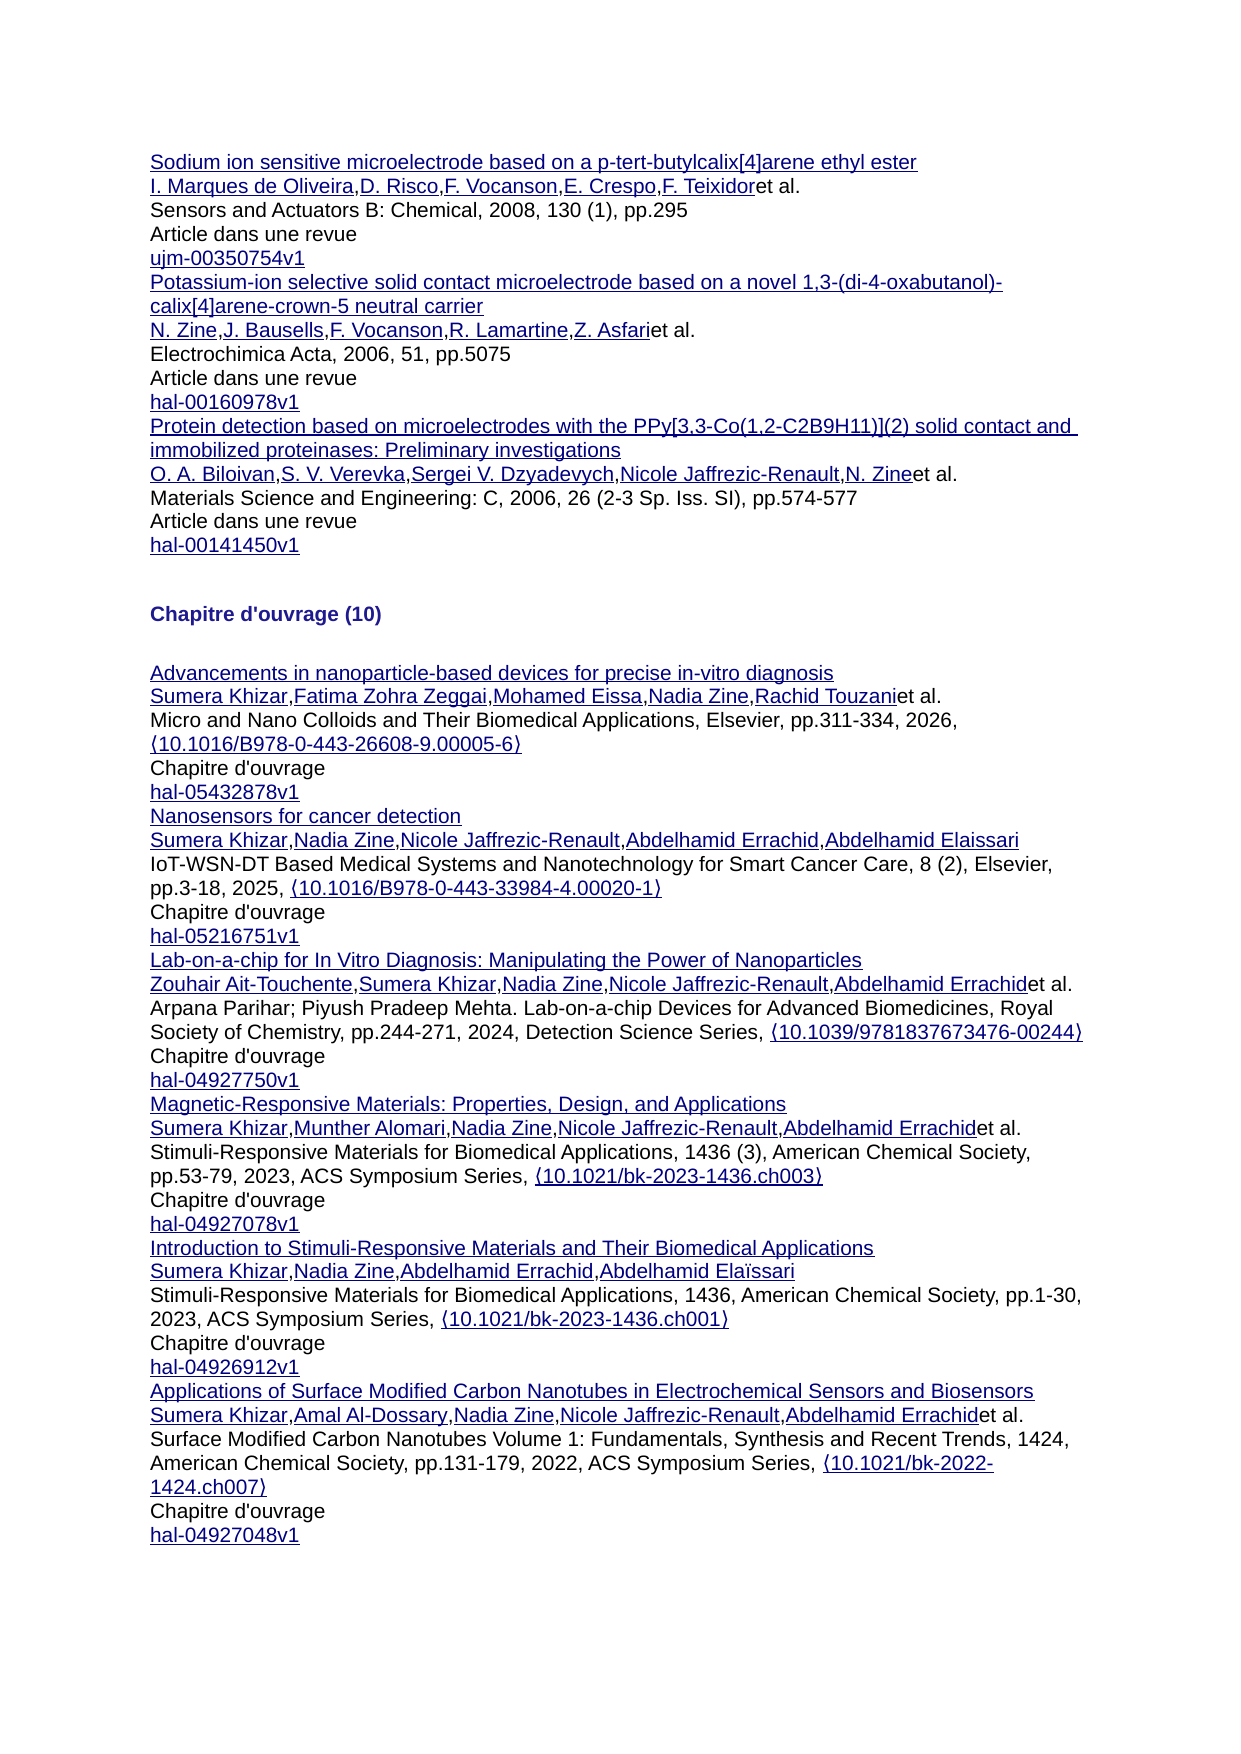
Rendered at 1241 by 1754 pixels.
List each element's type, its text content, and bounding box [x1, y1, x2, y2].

table_cell Introduction to Stimuli-Responsive Materials and Their Biomedical Applications Sumera Khizar,Nadia Zine,Abdelhamid Errachid,Abdelhamid Elaïssari Stimuli-Responsive Materials for Biomedical Applications, 1436, American Chemical Society, pp.1-30, 2023, ACS Symposium Series, ⟨10.1021/bk-2023-1436.ch001⟩ Chapitre d'ouvrage hal-04926912v1 [150, 1235, 1090, 1379]
table_cell Lab-on-a-chip for In Vitro Diagnosis: Manipulating the Power of Nanoparticles Zouhair Ait-Touchente,Sumera Khizar,Nadia Zine,Nicole Jaffrezic-Renault,Abdelhamid Errachidet al. Arpana Parihar; Piyush Pradeep Mehta. Lab-on-a-chip Devices for Advanced Biomedicines, Royal Society of Chemistry, pp.244-271, 2024, Detection Science Series, ⟨10.1039/9781837673476-00244⟩ Chapitre d'ouvrage hal-04927750v1 [150, 948, 1090, 1092]
subtitle Chapitre d'ouvrage (10) [150, 602, 1090, 626]
table_header Advancements in nanoparticle-based devices for precise in-vitro diagnosis Sumera Khizar,Fatima Zohra Zeggai,Mohamed Eissa,Nadia Zine,Rachid Touzaniet al. Micro and Nano Colloids and Their Biomedical Applications, Elsevier, pp.311-334, 2026, ⟨10.1016/B978-0-443-26608-9.00005-6⟩ Chapitre d'ouvrage hal-05432878v1 [150, 660, 1090, 804]
table_cell Nanosensors for cancer detection Sumera Khizar,Nadia Zine,Nicole Jaffrezic-Renault,Abdelhamid Errachid,Abdelhamid Elaissari IoT-WSN-DT Based Medical Systems and Nanotechnology for Smart Cancer Care, 8 (2), Elsevier, pp.3-18, 2025, ⟨10.1016/B978-0-443-33984-4.00020-1⟩ Chapitre d'ouvrage hal-05216751v1 [150, 804, 1090, 948]
table_cell Magnetic-Responsive Materials: Properties, Design, and Applications Sumera Khizar,Munther Alomari,Nadia Zine,Nicole Jaffrezic-Renault,Abdelhamid Errachidet al. Stimuli-Responsive Materials for Biomedical Applications, 1436 (3), American Chemical Society, pp.53-79, 2023, ACS Symposium Series, ⟨10.1021/bk-2023-1436.ch003⟩ Chapitre d'ouvrage hal-04927078v1 [150, 1092, 1090, 1235]
table_cell Sodium ion sensitive microelectrode based on a p-tert-butylcalix[4]arene ethyl ester I. Marques de Oliveira,D. Risco,F. Vocanson,E. Crespo,F. Teixidoret al. Sensors and Actuators B: Chemical, 2008, 130 (1), pp.295 Article dans une revue ujm-00350754v1 [150, 150, 1090, 270]
table_cell Protein detection based on microelectrodes with the PPy[3,3-Co(1,2-C2B9H11)](2) solid contact and immobilized proteinases: Preliminary investigations O. A. Biloivan,S. V. Verevka,Sergei V. Dzyadevych,Nicole Jaffrezic-Renault,N. Zineet al. Materials Science and Engineering: C, 2006, 26 (2-3 Sp. Iss. SI), pp.574-577 Article dans une revue hal-00141450v1 [150, 414, 1090, 557]
table_cell Applications of Surface Modified Carbon Nanotubes in Electrochemical Sensors and Biosensors Sumera Khizar,Amal Al-Dossary,Nadia Zine,Nicole Jaffrezic-Renault,Abdelhamid Errachidet al. Surface Modified Carbon Nanotubes Volume 1: Fundamentals, Synthesis and Recent Trends, 1424, American Chemical Society, pp.131-179, 2022, ACS Symposium Series, ⟨10.1021/bk-2022-1424.ch007⟩ Chapitre d'ouvrage hal-04927048v1 [150, 1379, 1090, 1547]
table_cell Potassium-ion selective solid contact microelectrode based on a novel 1,3-(di-4-oxabutanol)-calix[4]arene-crown-5 neutral carrier N. Zine,J. Bausells,F. Vocanson,R. Lamartine,Z. Asfariet al. Electrochimica Acta, 2006, 51, pp.5075 Article dans une revue hal-00160978v1 [150, 270, 1090, 413]
